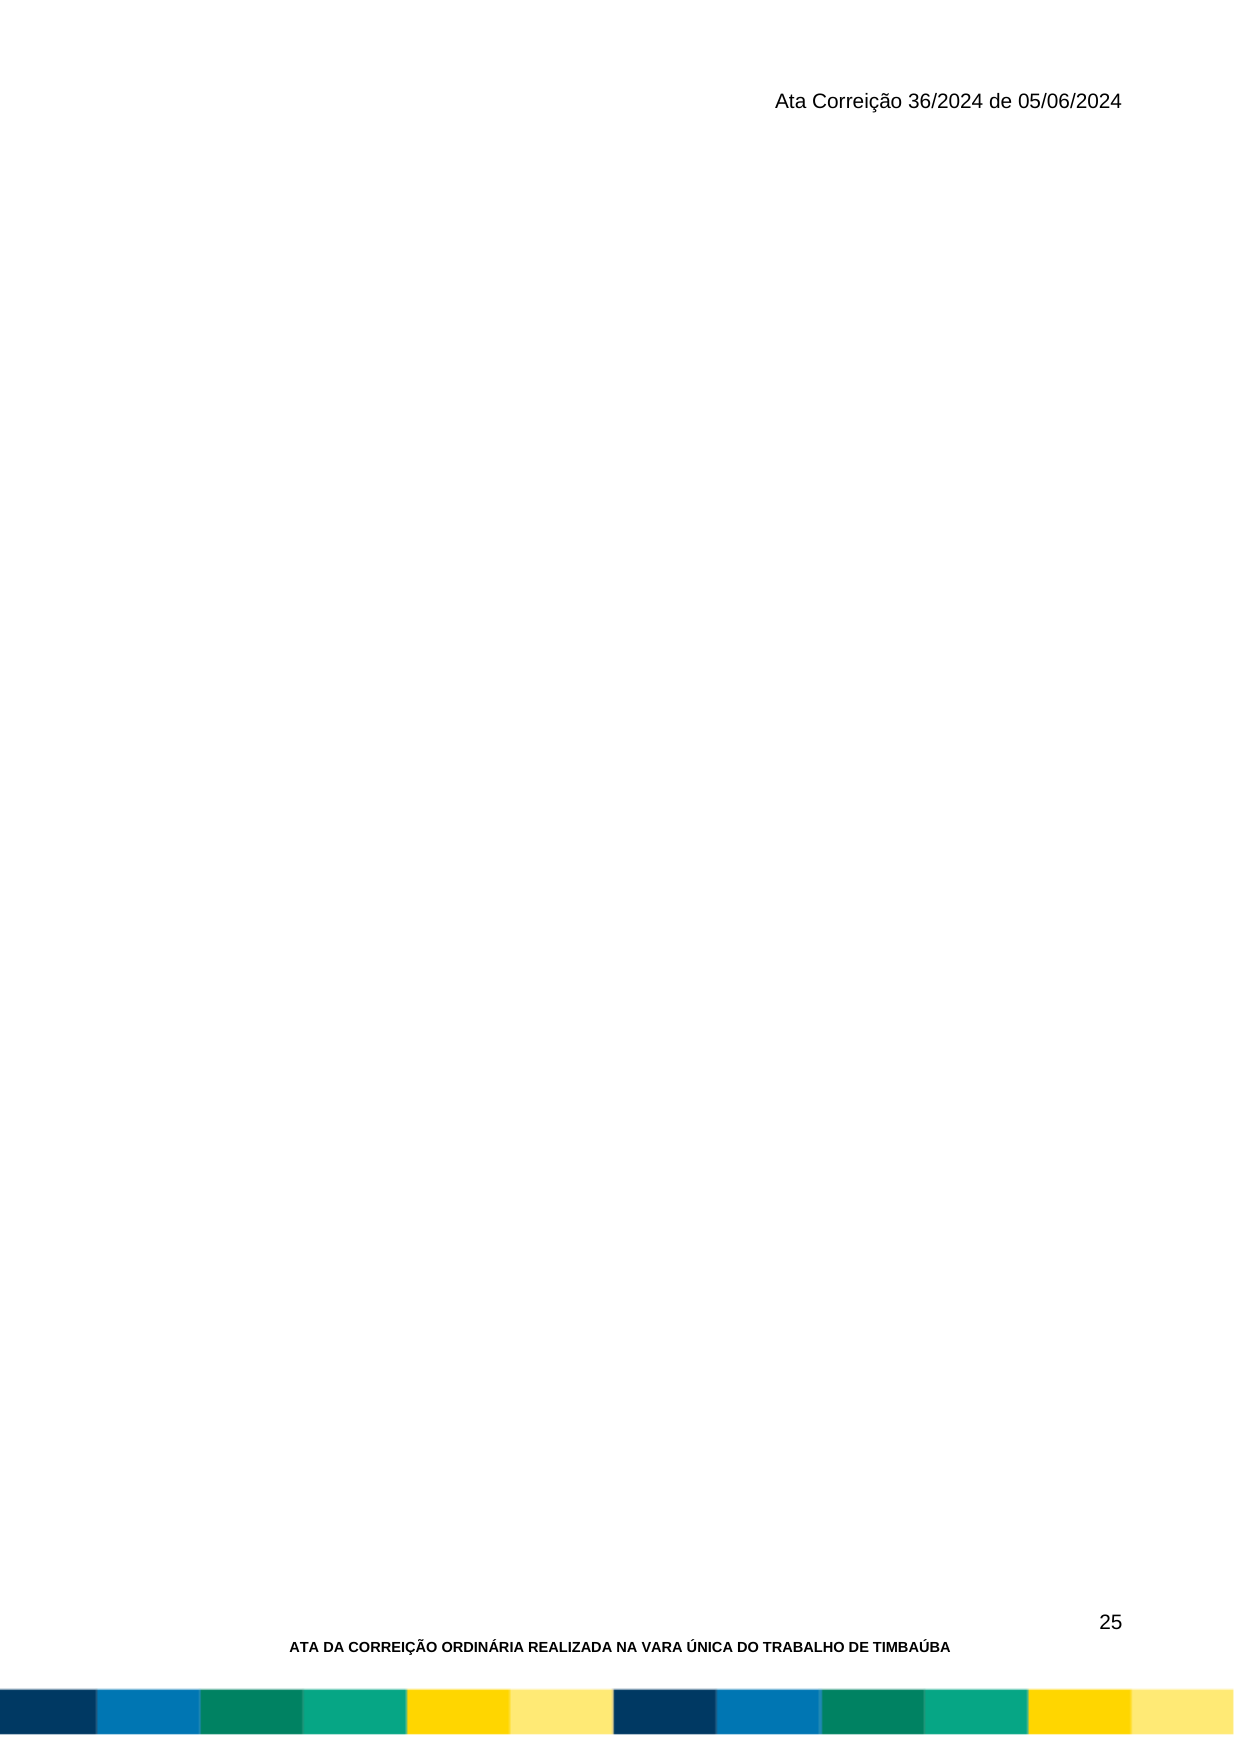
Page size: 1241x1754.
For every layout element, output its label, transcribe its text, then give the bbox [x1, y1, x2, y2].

text Ata Correição 36/2024 de 05/06/2024 [118, 89, 1122, 113]
